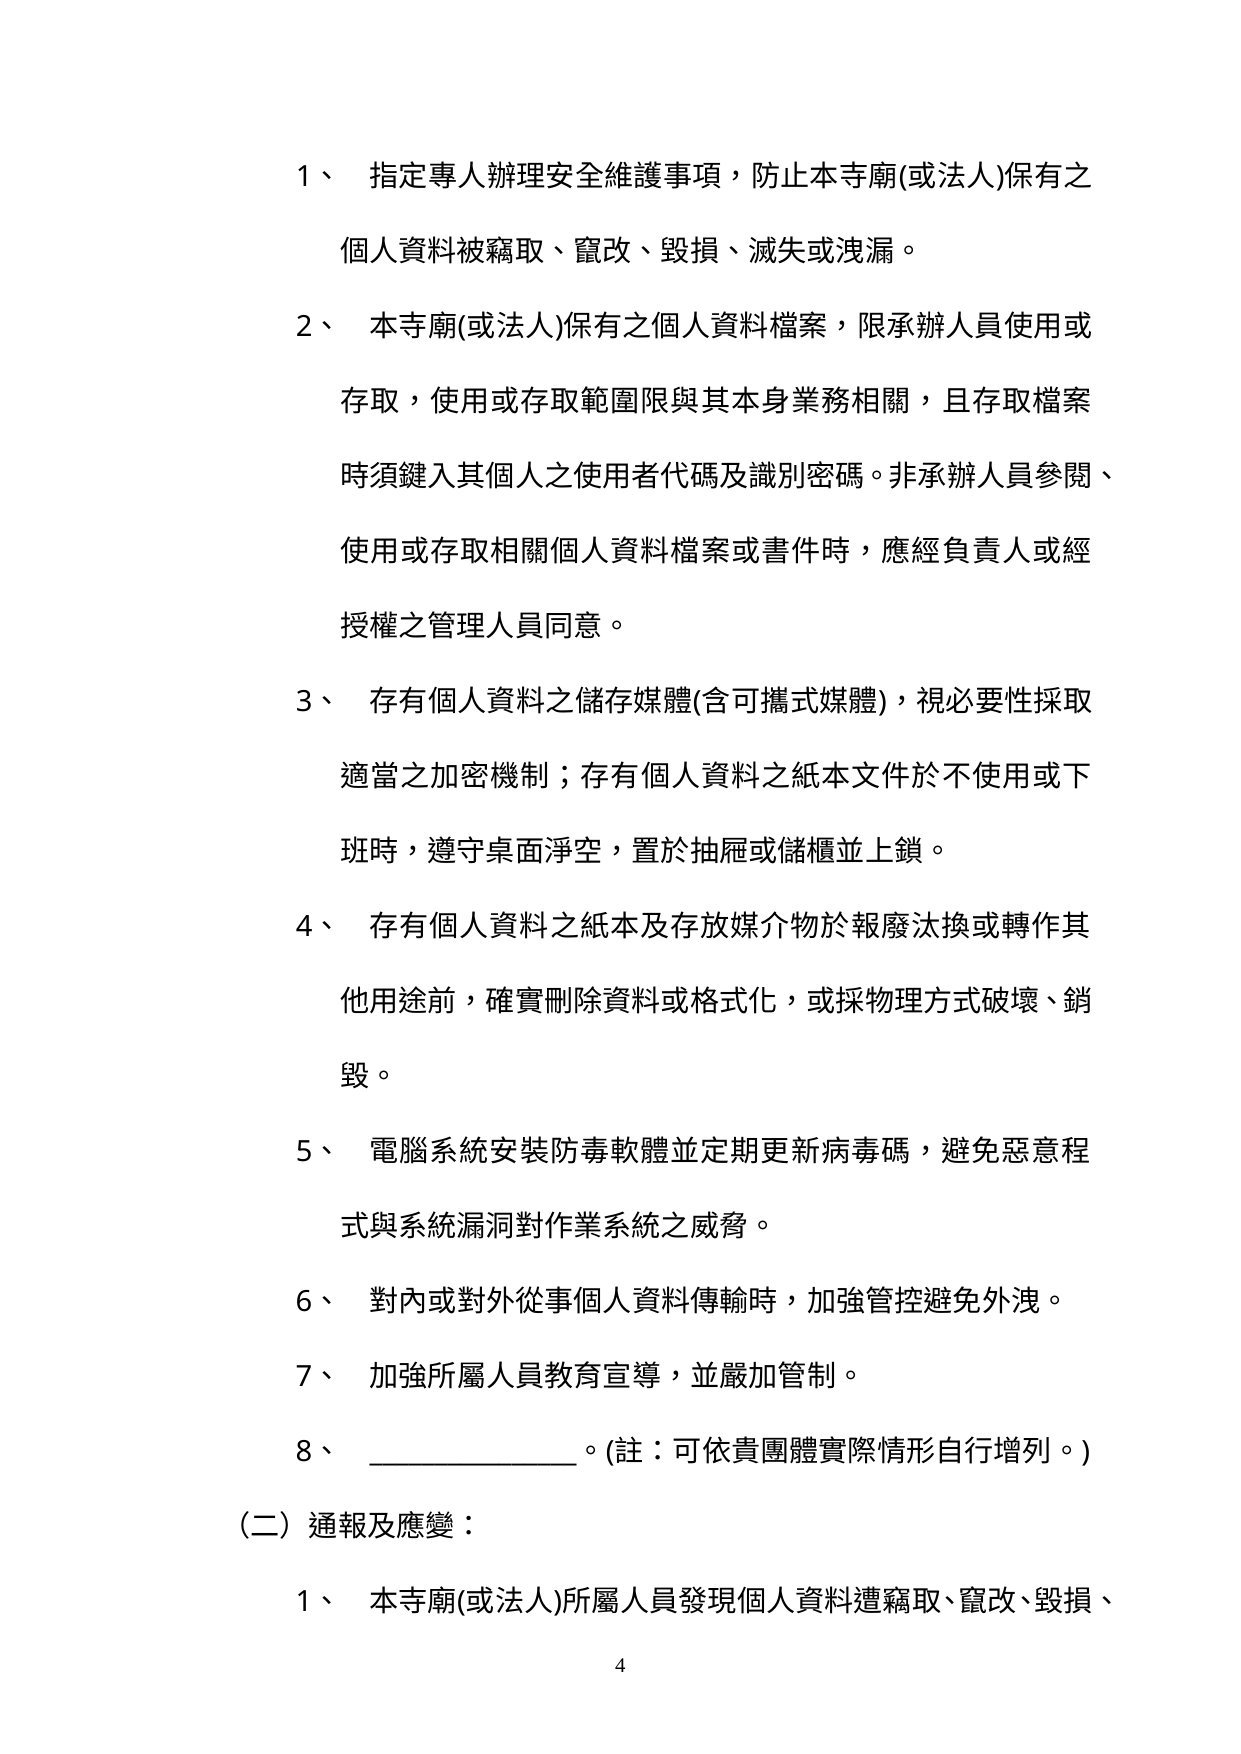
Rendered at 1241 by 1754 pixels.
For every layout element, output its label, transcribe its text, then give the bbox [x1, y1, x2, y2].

list 指定專人辦理安全維護事項，防止本寺廟(或法人)保有之個人資料被竊取、竄改、毀損、滅失或洩漏。 [296, 136, 1092, 286]
list 本寺廟(或法人)所屬人員發現個人資料遭竊取、竄改、毀損、滅失或洩漏等安全事故時，即時向________(請填負責人或管理組織名稱)通報；發生安全事故之個人資料達5,000筆者，自發現時起72小時內，以內政部訂頒之「個人資料事故通報及紀錄表」通報________(全國性團體：內政部；地方性團體：________縣/市政府並副知內政部)。 [295, 1561, 1092, 1636]
list 對內或對外從事個人資料傳輸時，加強管控避免外洩。 [295, 1261, 1092, 1336]
list 本寺廟(或法人)保有之個人資料檔案，限承辦人員使用或存取，使用或存取範圍限與其本身業務相關，且存取檔案時須鍵入其個人之使用者代碼及識別密碼。非承辦人員參閱、使用或存取相關個人資料檔案或書件時，應經負責人或經授權之管理人員同意。 [296, 286, 1092, 661]
list ________________。(註：可依貴團體實際情形自行增列。) [295, 1411, 1092, 1486]
text （二）通報及應變： [214, 1486, 1092, 1561]
list 存有個人資料之紙本及存放媒介物於報廢汰換或轉作其他用途前，確實刪除資料或格式化，或採物理方式破壞、銷毀。 [296, 886, 1092, 1111]
list 加強所屬人員教育宣導，並嚴加管制。 [295, 1336, 1092, 1411]
list 存有個人資料之儲存媒體(含可攜式媒體)，視必要性採取適當之加密機制；存有個人資料之紙本文件於不使用或下班時，遵守桌面淨空，置於抽屜或儲櫃並上鎖。 [296, 661, 1092, 886]
list 電腦系統安裝防毒軟體並定期更新病毒碼，避免惡意程式與系統漏洞對作業系統之威脅。 [296, 1111, 1092, 1261]
